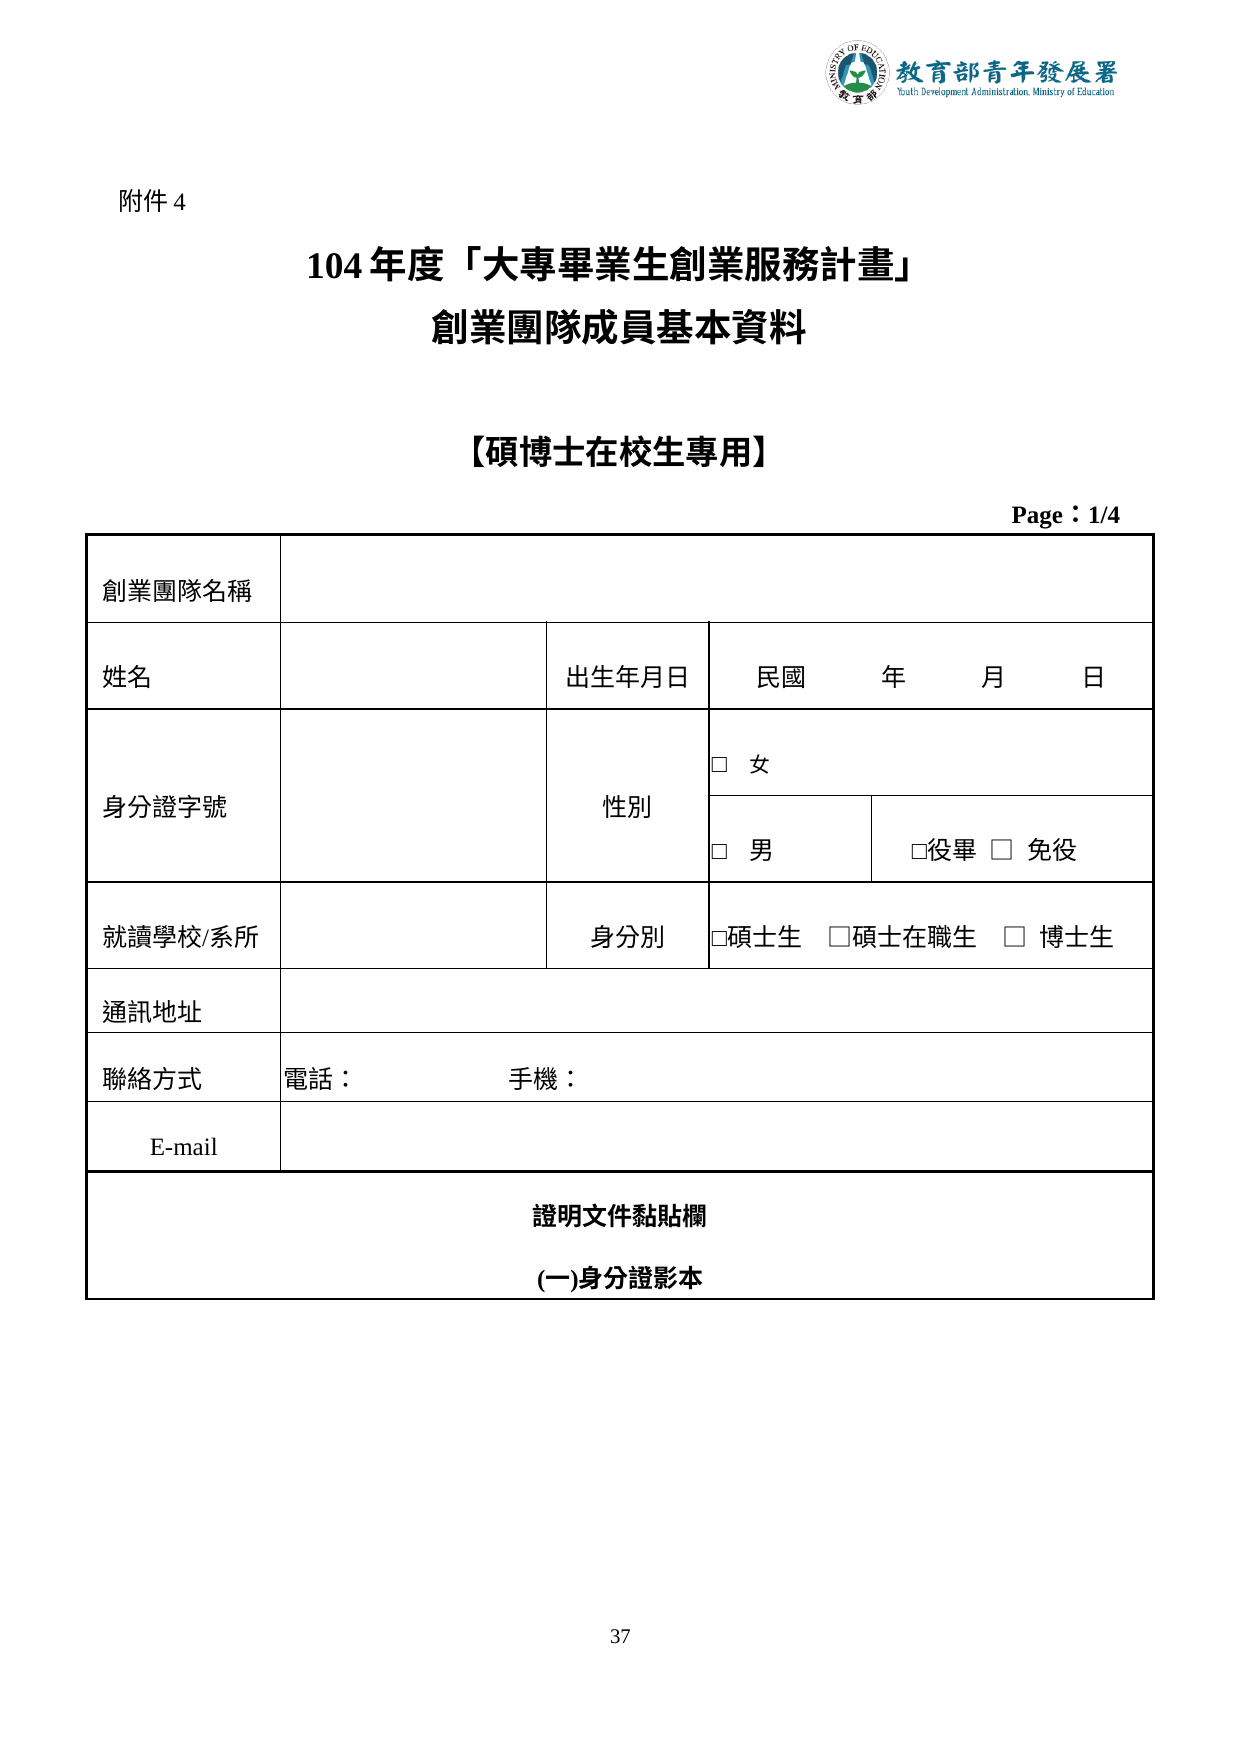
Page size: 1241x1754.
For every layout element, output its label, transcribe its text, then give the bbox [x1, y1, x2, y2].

table_cell 民國 年 月 日 [710, 623, 1152, 708]
text 104年度「大專畢業生創業服務計畫」 [118, 221, 1120, 283]
table_cell □役畢 □ 免役 [872, 796, 1152, 881]
table_cell 電話： 手機： [281, 1033, 1152, 1101]
table_cell 通訊地址 [88, 969, 280, 1032]
table_cell 身分別 [547, 883, 708, 968]
table_cell [281, 883, 546, 968]
table_header 創業團隊名稱 [88, 536, 280, 621]
table_cell [281, 623, 546, 708]
table_cell [281, 710, 546, 881]
table_cell 女 [710, 710, 1152, 794]
text 創業團隊成員基本資料 [118, 283, 1120, 408]
table_cell [281, 1102, 1152, 1170]
table_cell 證明文件黏貼欄 (一)身分證影本 [88, 1173, 1152, 1298]
table_cell 身分證字號 [88, 710, 280, 881]
table_cell E-mail [88, 1102, 280, 1170]
table_cell □碩士生 □碩士在職生 □ 博士生 [710, 883, 1152, 968]
table_cell 性別 [547, 710, 708, 881]
table_cell 姓名 [88, 623, 280, 708]
table_cell 出生年月日 [547, 623, 708, 708]
text 附件4 [118, 158, 1120, 221]
text 【碩博士在校生專用】 [118, 408, 1120, 471]
table_cell [281, 969, 1152, 1032]
table_header [281, 536, 1152, 621]
table_cell 就讀學校/系所 [88, 883, 280, 968]
table_cell 男 [710, 796, 871, 881]
table_cell 聯絡方式 [88, 1033, 280, 1101]
text Page：1/4 [118, 471, 1120, 533]
